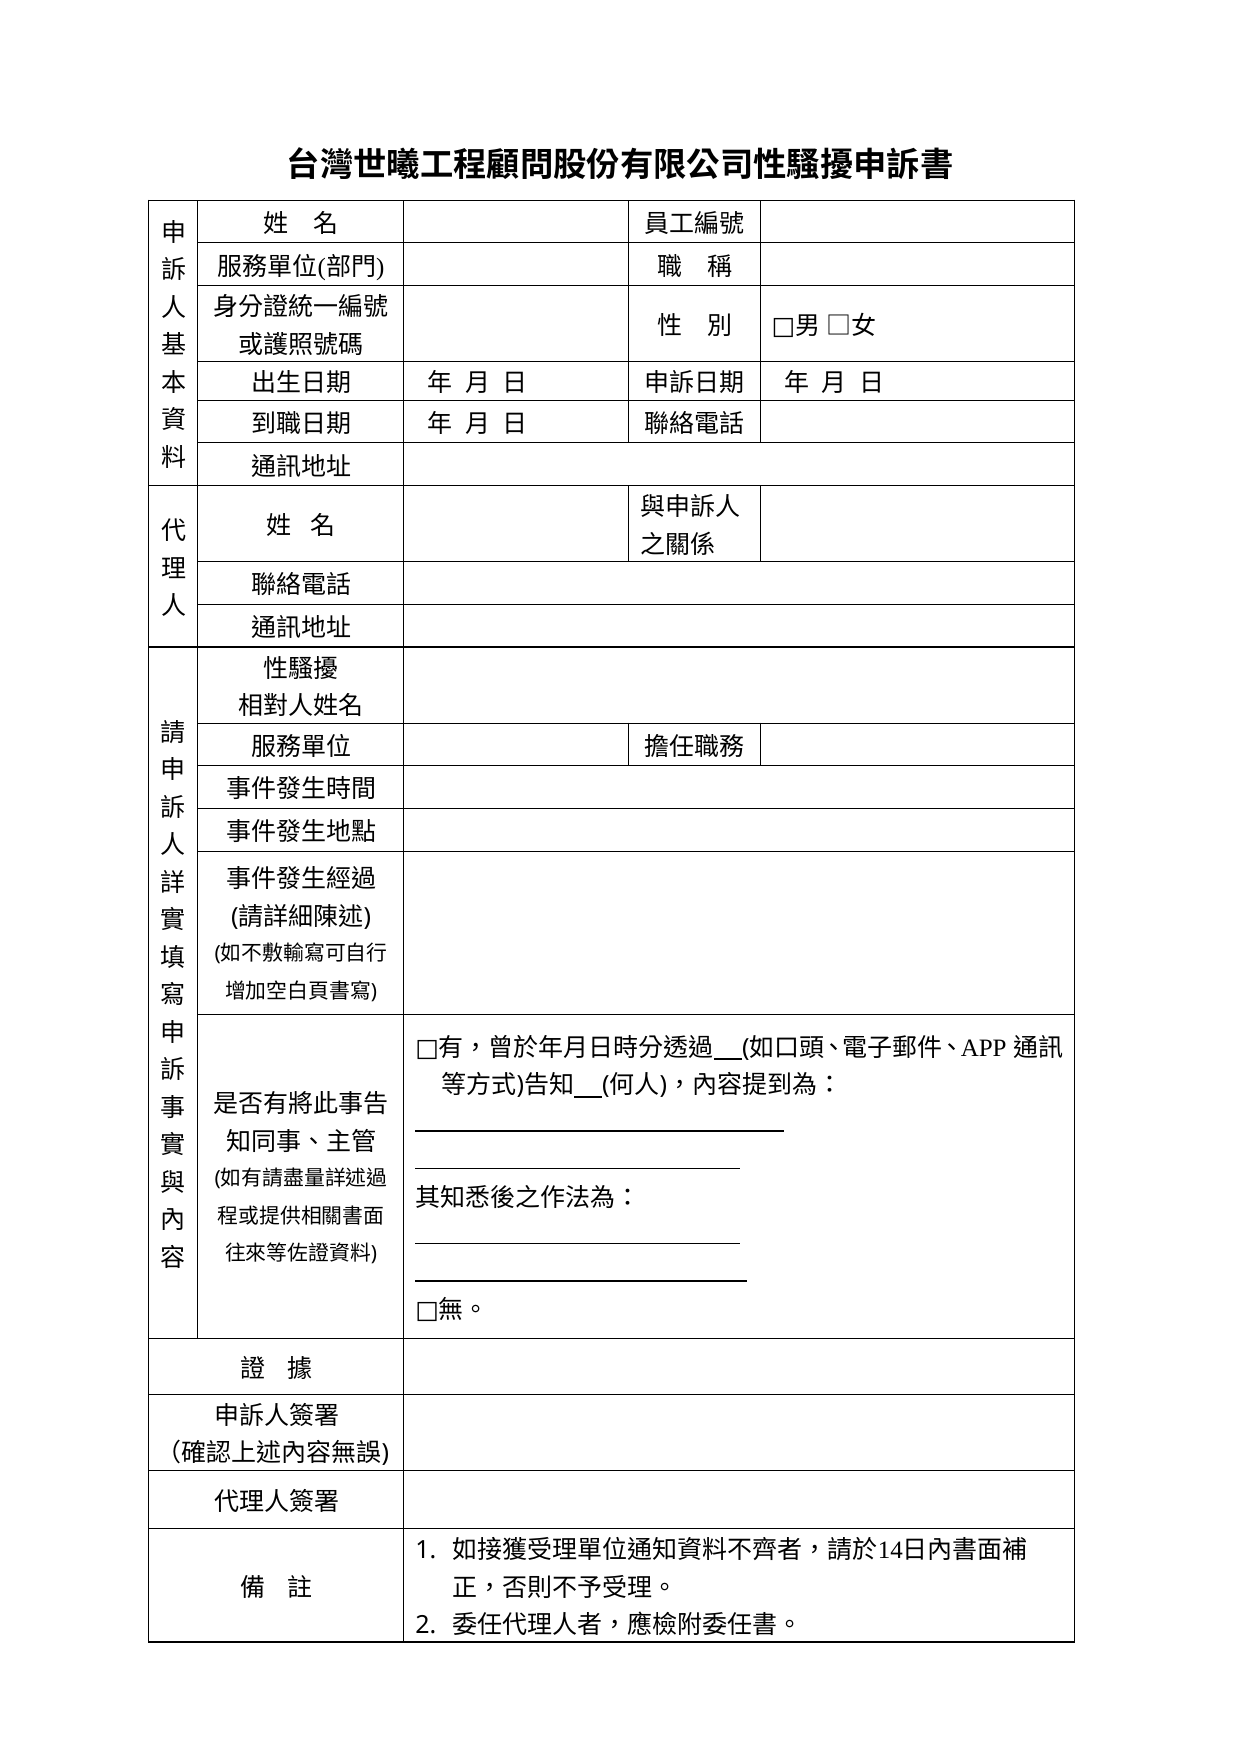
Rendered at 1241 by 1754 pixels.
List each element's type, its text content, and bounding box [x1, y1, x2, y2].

table_cell [404, 1339, 1074, 1394]
table_cell 年 月 日 [761, 362, 1074, 399]
table_cell □有，曾於年月日時分透過 (如口頭、電子郵件、APP 通訊等方式)告知 (何人)，內容提到為： 其知悉後之作法為： □無。 [404, 1015, 1074, 1338]
table_cell 請 申 訴 人 詳 實 填 寫 申 訴 事 實 與 內 容 [149, 648, 197, 1338]
table_cell 性騷擾 相對人姓名 [198, 648, 403, 722]
table_header 員工編號 [629, 201, 760, 242]
table_cell 年 月 日 [404, 362, 628, 399]
table_cell 申訴日期 [629, 362, 760, 399]
table_cell [761, 243, 1074, 285]
table_header 申 訴 人 基 本 資 料 [149, 201, 197, 485]
table_cell [404, 243, 628, 285]
table_cell 聯絡電話 [198, 562, 403, 604]
table_cell 姓 名 [198, 486, 403, 561]
table_cell [404, 766, 1074, 808]
table_cell [404, 1471, 1074, 1528]
text 台灣世曦工程顧問股份有限公司性騷擾申訴書 [161, 124, 1079, 199]
table_header 姓 名 [198, 201, 403, 242]
table_cell 通訊地址 [198, 605, 403, 646]
table_header [761, 201, 1074, 242]
table_cell [404, 443, 1074, 485]
table_cell [404, 852, 1074, 1014]
table_cell 到職日期 [198, 401, 403, 442]
table_cell 年 月 日 [404, 401, 628, 442]
table_cell 事件發生地點 [198, 809, 403, 851]
table_cell 是否有將此事告知同事、主管 (如有請盡量詳述過程或提供相關書面往來等佐證資料) [198, 1015, 403, 1338]
table_cell [404, 809, 1074, 851]
table_cell 代理人 [149, 486, 197, 646]
table_header [404, 201, 628, 242]
table_cell [404, 648, 1074, 722]
table_cell □男 □女 [761, 286, 1074, 361]
table_cell 出生日期 [198, 362, 403, 399]
table_cell 服務單位 [198, 724, 403, 765]
table_cell 身分證統一編號或護照號碼 [198, 286, 403, 361]
table_cell 代理人簽署 [149, 1471, 403, 1528]
table_cell 聯絡電話 [629, 401, 760, 442]
table_cell 與申訴人之關係 [629, 486, 760, 561]
table_cell 通訊地址 [198, 443, 403, 485]
table_cell 事件發生時間 [198, 766, 403, 808]
table_cell [404, 286, 628, 361]
table_cell 申訴人簽署 （確認上述內容無誤) [149, 1395, 403, 1470]
table_cell 證 據 [149, 1339, 403, 1394]
table_cell [404, 562, 1074, 604]
table_cell 事件發生經過 (請詳細陳述) (如不敷輸寫可自行增加空白頁書寫) [198, 852, 403, 1014]
table_cell [404, 486, 628, 561]
table_cell [761, 486, 1074, 561]
table_cell 職 稱 [629, 243, 760, 285]
table_cell 如接獲受理單位通知資料不齊者，請於14日內書面補正，否則不予受理。 委任代理人者，應檢附委任書。 [404, 1529, 1074, 1641]
table_cell [761, 724, 1074, 765]
table_cell [404, 724, 628, 765]
table_cell [404, 1395, 1074, 1470]
table_cell 擔任職務 [629, 724, 760, 765]
table_cell 服務單位(部門) [198, 243, 403, 285]
table_cell 性 別 [629, 286, 760, 361]
table_cell 備 註 [149, 1529, 403, 1641]
table_cell [761, 401, 1074, 442]
table_cell [404, 605, 1074, 646]
